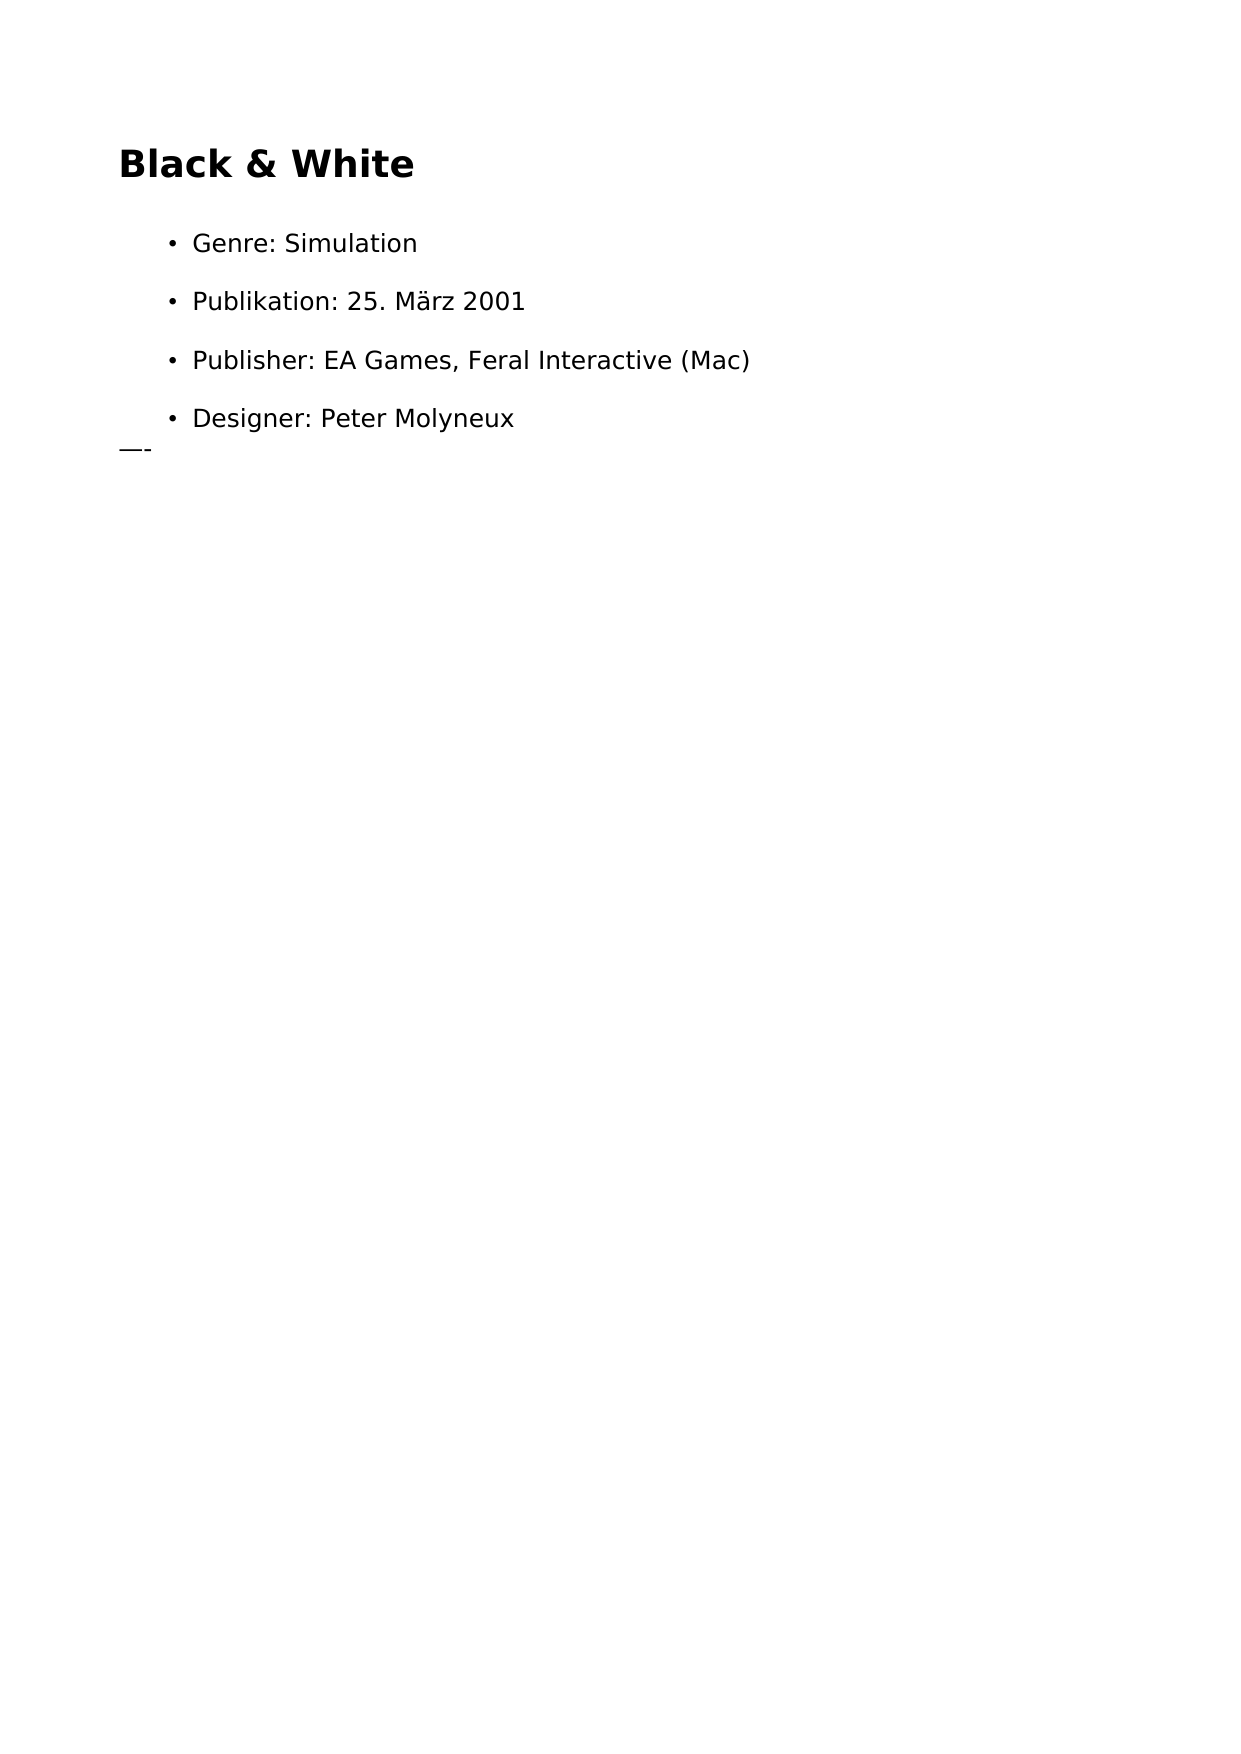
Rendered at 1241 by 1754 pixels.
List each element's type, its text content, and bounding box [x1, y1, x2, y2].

list Publikation: 25. März 2001 [177, 287, 1122, 317]
list Publisher: EA Games, Feral Interactive (Mac) [177, 346, 1122, 375]
text —- [118, 434, 1122, 463]
list Genre: Simulation [177, 229, 1122, 258]
subtitle Black & White [118, 143, 1122, 187]
list Designer: Peter Molyneux [177, 405, 1122, 434]
